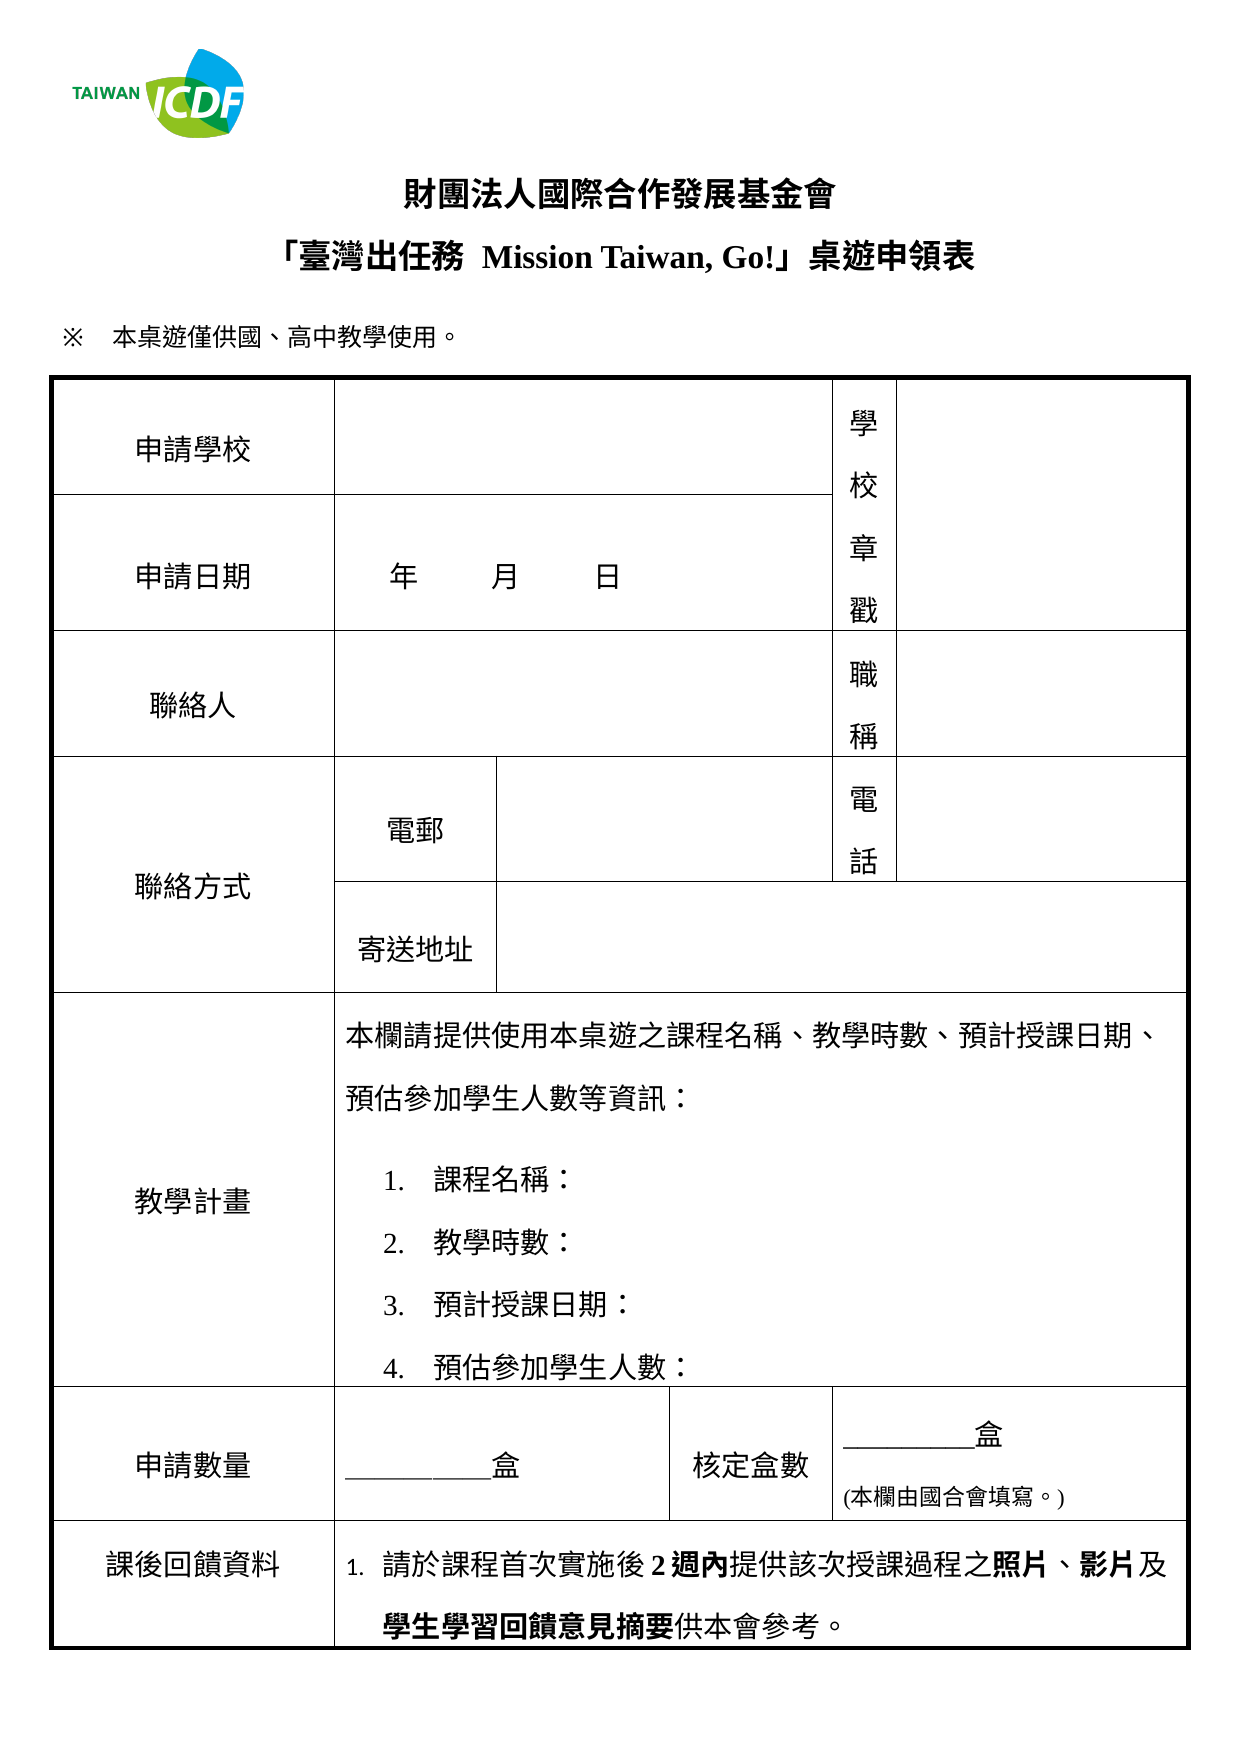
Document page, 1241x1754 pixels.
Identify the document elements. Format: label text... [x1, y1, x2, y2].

table_cell 教學計畫 [54, 993, 334, 1386]
table_header [335, 380, 832, 494]
table_header 學校章戳 [833, 380, 896, 630]
list 本桌遊僅供國、高中教學使用。 [62, 294, 1128, 357]
table_cell 申請數量 [54, 1387, 334, 1520]
text 「臺灣出任務 Mission Taiwan, Go!」桌遊申領表 [112, 213, 1128, 275]
table_cell 寄送地址 [335, 882, 496, 992]
text 財團法人國際合作發展基金會 [112, 150, 1128, 213]
table_header [897, 380, 1186, 630]
table_cell 本欄請提供使用本桌遊之課程名稱、教學時數、預計授課日期、預估參加學生人數等資訊： 課程名稱： 教學時數： 預計授課日期： 預估參加學生人數： [335, 993, 1186, 1386]
table_cell [497, 757, 832, 881]
table_cell _________盒 (本欄由國合會填寫。) [833, 1387, 1186, 1520]
table_cell 聯絡人 [54, 631, 334, 756]
table_cell [897, 757, 1186, 881]
table_cell 請於課程首次實施後2週內提供該次授課過程之照片、影片及學生學習回饋意見摘要供本會參考。 上述照片、影片及學生學習回饋意見(學生姓名去識別化，例如:王同學)等資料本會將視需要刊載於官網、臉書及相關出版品。 上述授課過程之照片、影片請以課堂整體活動客觀記錄角度拍攝，無需拍攝個別學生特寫近照，以避免衍生爭議。 [335, 1521, 1186, 1646]
table_cell [335, 631, 832, 756]
table_cell ＿＿＿＿＿盒 [335, 1387, 669, 1520]
table_cell 聯絡方式 [54, 757, 334, 992]
table_header 申請學校 [54, 380, 334, 494]
table_cell [897, 631, 1186, 756]
table_cell 申請日期 [54, 495, 334, 630]
table_cell 電郵 [335, 757, 496, 881]
table_cell 核定盒數 [670, 1387, 832, 1520]
table_cell 電話 [833, 757, 896, 881]
table_cell 職稱 [833, 631, 896, 756]
table_cell 年 月 日 [335, 495, 832, 630]
table_cell [497, 882, 1186, 992]
table_cell 課後回饋資料 [54, 1521, 334, 1646]
